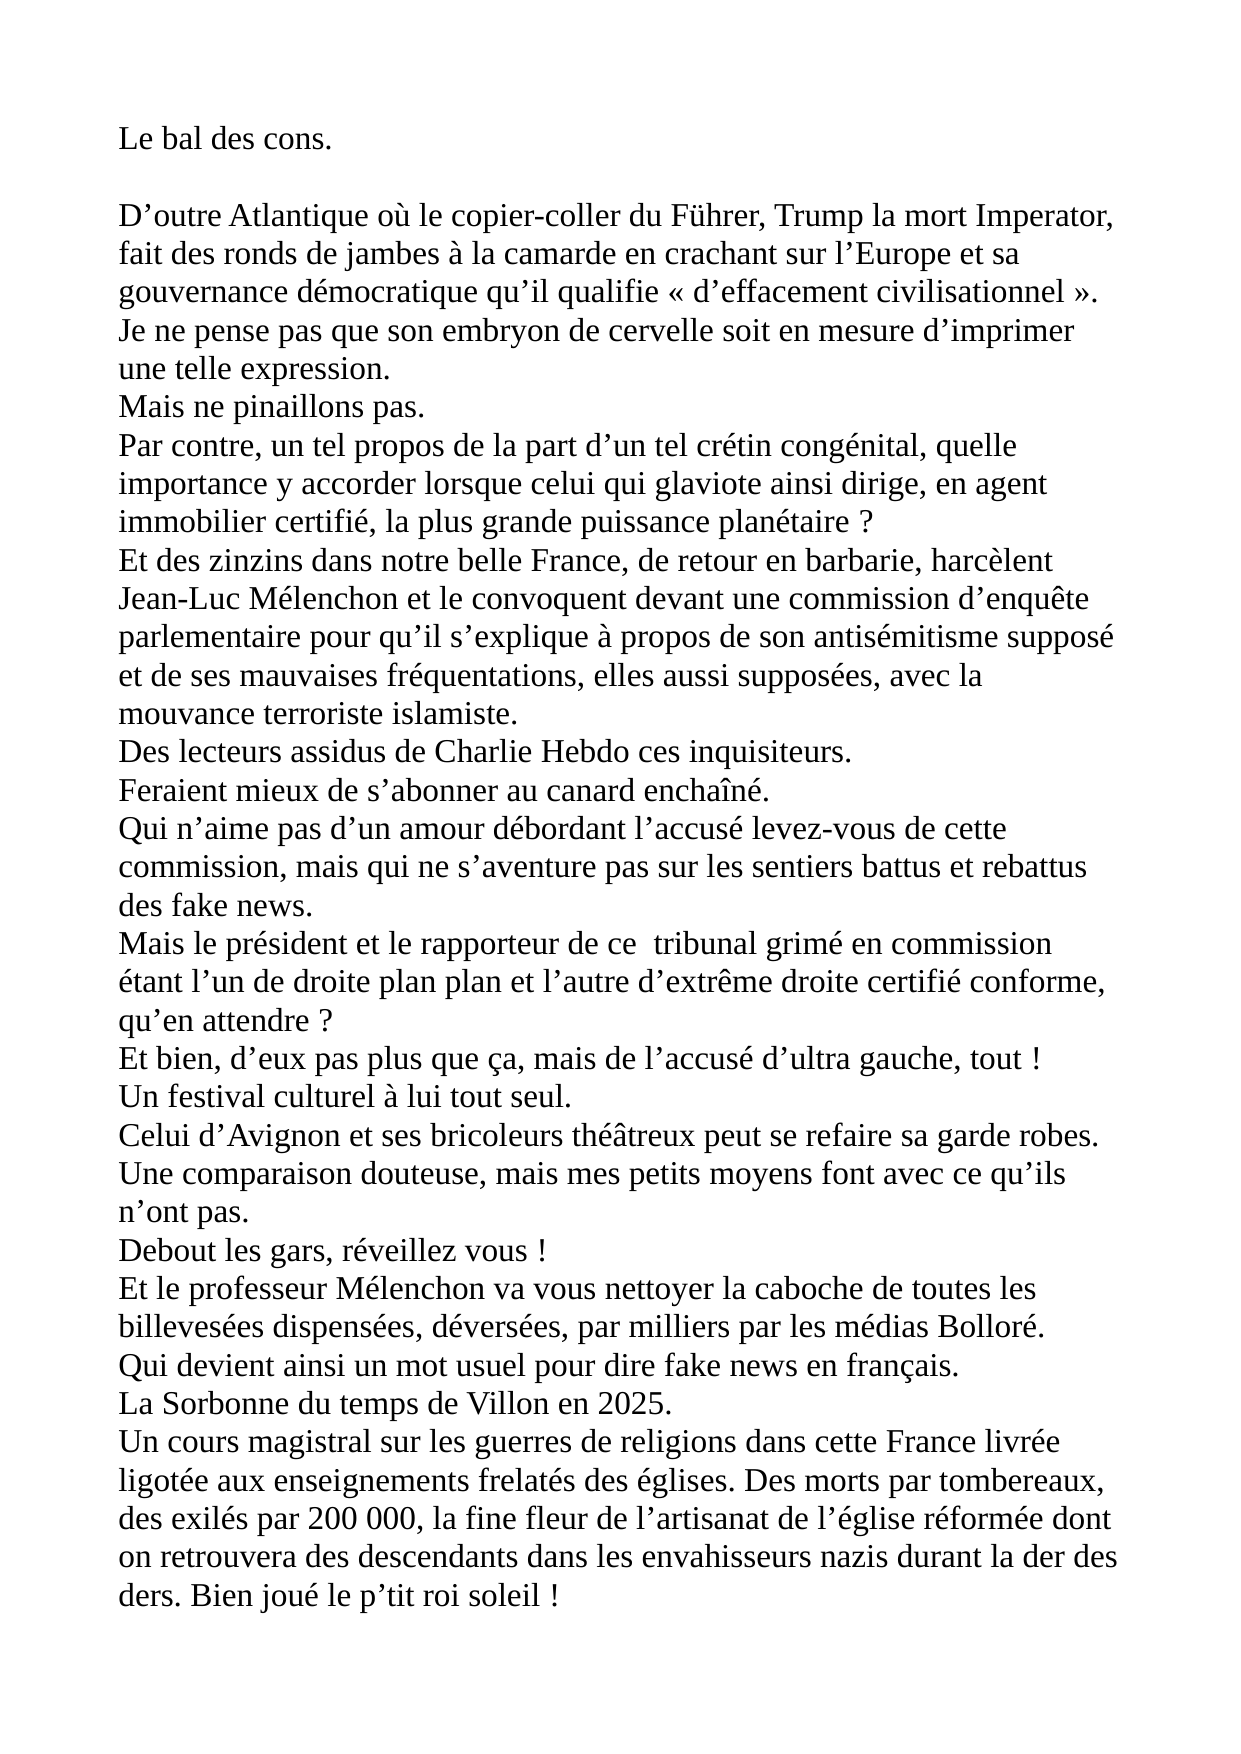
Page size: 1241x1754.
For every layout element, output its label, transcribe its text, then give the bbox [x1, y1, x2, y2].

text Et des zinzins dans notre belle France, de retour en barbarie, harcèlent Jean-Luc Mélenchon et le convoquent devant une commission d’enquête parlementaire pour qu’il s’explique à propos de son antisémitisme supposé et de ses mauvaises fréquentations, elles aussi supposées, avec la mouvance terroriste islamiste. [118, 540, 1122, 731]
text Le bal des cons. [118, 118, 1122, 156]
text Feraient mieux de s’abonner au canard enchaîné. [118, 770, 1122, 808]
text Une comparaison douteuse, mais mes petits moyens font avec ce qu’ils n’ont pas. [118, 1153, 1122, 1230]
text Mais ne pinaillons pas. [118, 386, 1122, 425]
text Un festival culturel à lui tout seul. [118, 1076, 1122, 1115]
text Un cours magistral sur les guerres de religions dans cette France livrée ligotée aux enseignements frelatés des églises. Des morts par tombereaux, des exilés par 200 000, la fine fleur de l’artisanat de l’église réformée dont on retrouvera des descendants dans les envahisseurs nazis durant la der des ders. Bien joué le p’tit roi soleil ! [118, 1421, 1122, 1613]
text La Sorbonne du temps de Villon en 2025. [118, 1383, 1122, 1421]
text Debout les gars, réveillez vous ! [118, 1230, 1122, 1268]
text D’outre Atlantique où le copier-coller du Führer, Trump la mort Imperator, fait des ronds de jambes à la camarde en crachant sur l’Europe et sa gouvernance démocratique qu’il qualifie « d’effacement civilisationnel ». Je ne pense pas que son embryon de cervelle soit en mesure d’imprimer une telle expression. [118, 195, 1122, 386]
text Celui d’Avignon et ses bricoleurs théâtreux peut se refaire sa garde robes. [118, 1115, 1122, 1153]
text Mais le président et le rapporteur de ce tribunal grimé en commission étant l’un de droite plan plan et l’autre d’extrême droite certifié conforme, qu’en attendre ? [118, 923, 1122, 1038]
text Qui devient ainsi un mot usuel pour dire fake news en français. [118, 1345, 1122, 1383]
text Et le professeur Mélenchon va vous nettoyer la caboche de toutes les billevesées dispensées, déversées, par milliers par les médias Bolloré. [118, 1268, 1122, 1345]
text Qui n’aime pas d’un amour débordant l’accusé levez-vous de cette commission, mais qui ne s’aventure pas sur les sentiers battus et rebattus des fake news. [118, 808, 1122, 923]
text Et bien, d’eux pas plus que ça, mais de l’accusé d’ultra gauche, tout ! [118, 1038, 1122, 1076]
text Des lecteurs assidus de Charlie Hebdo ces inquisiteurs. [118, 731, 1122, 770]
text Par contre, un tel propos de la part d’un tel crétin congénital, quelle importance y accorder lorsque celui qui glaviote ainsi dirige, en agent immobilier certifié, la plus grande puissance planétaire ? [118, 425, 1122, 540]
